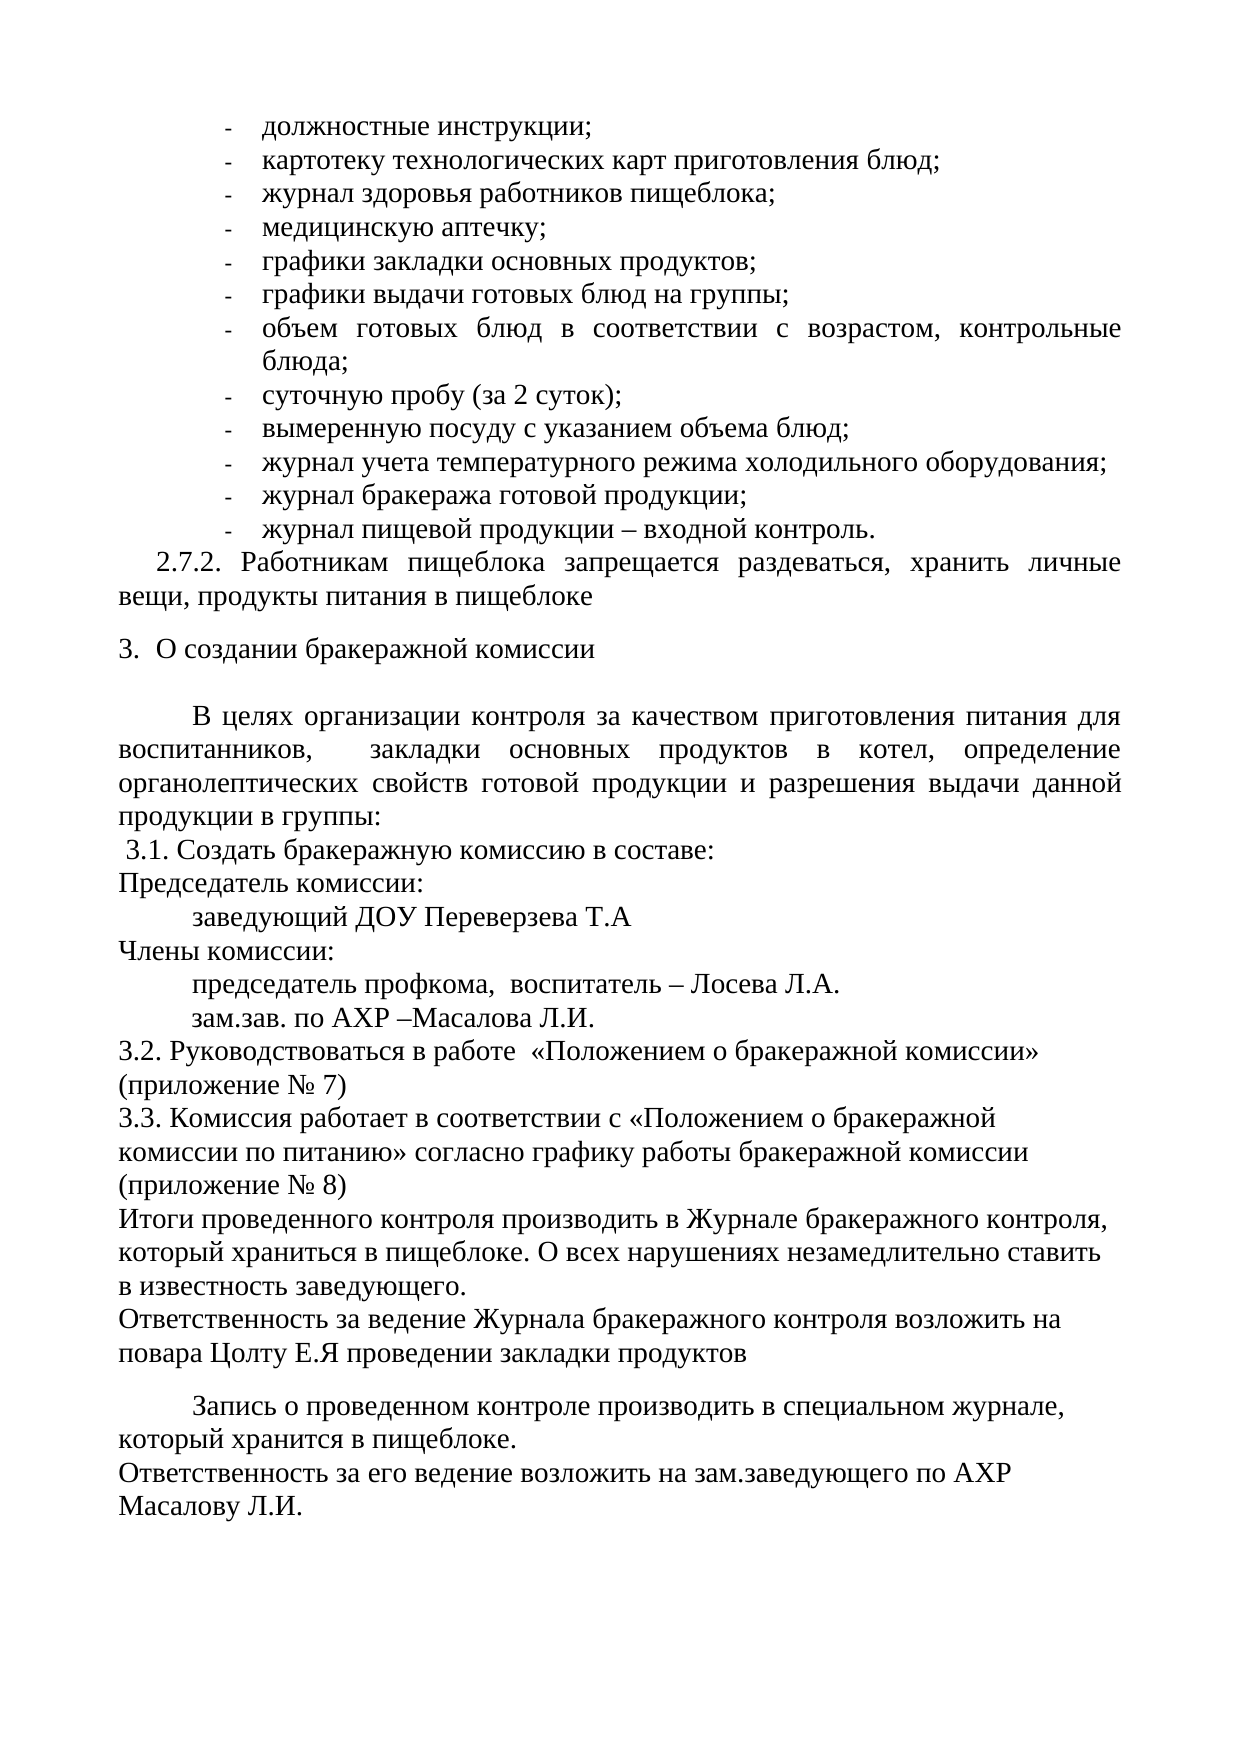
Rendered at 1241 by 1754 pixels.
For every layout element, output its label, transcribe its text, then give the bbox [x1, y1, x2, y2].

text зам.зав. по АХР –Масалова Л.И. [118, 1000, 1122, 1033]
text Председатель комиссии: [118, 866, 1122, 899]
text 3.2. Руководствоваться в работе «Положением о бракеражной комиссии» (приложение № 7) [118, 1033, 1122, 1100]
list журнал бракеража готовой продукции; [224, 477, 1122, 511]
text В целях организации контроля за качеством приготовления питания для воспитанников, закладки основных продуктов в котел, определение органолептических свойств готовой продукции и разрешения выдачи данной продукции в группы: [118, 698, 1122, 832]
text Ответственность за ведение Журнала бракеражного контроля возложить на повара Цолту Е.Я проведении закладки продуктов [118, 1302, 1122, 1369]
text заведующий ДОУ Переверзева Т.А [118, 899, 1122, 933]
list графики выдачи готовых блюд на группы; [224, 276, 1122, 310]
text председатель профкома, воспитатель – Лосева Л.А. [118, 966, 1122, 1000]
list журнал учета температурного режима холодильного оборудования; [224, 444, 1122, 477]
text Запись о проведенном контроле производить в специальном журнале, который хранится в пищеблоке. [118, 1388, 1122, 1455]
list вымеренную посуду с указанием объема блюд; [224, 410, 1122, 444]
list графики закладки основных продуктов; [224, 243, 1122, 276]
text 3.3. Комиссия работает в соответствии с «Положением о бракеражной комиссии по питанию» согласно графику работы бракеражной комиссии (приложение № 8) [118, 1100, 1122, 1201]
text Итоги проведенного контроля производить в Журнале бракеражного контроля, который храниться в пищеблоке. О всех нарушениях незамедлительно ставить в известность заведующего. [118, 1201, 1122, 1302]
text Члены комиссии: [118, 933, 1122, 966]
list О создании бракеражной комиссии [118, 631, 1122, 664]
list объем готовых блюд в соответствии с возрастом, контрольные блюда; [224, 310, 1122, 377]
text 3.1. Создать бракеражную комиссию в составе: [118, 832, 1122, 866]
list журнал пищевой продукции – входной контроль. [224, 511, 1122, 544]
list суточную пробу (за 2 суток); [224, 377, 1122, 410]
list должностные инструкции; [224, 108, 1122, 142]
text 2.7.2. Работникам пищеблока запрещается раздеваться, хранить личные вещи, продукты питания в пищеблоке [118, 544, 1122, 612]
list картотеку технологических карт приготовления блюд; [224, 142, 1122, 176]
list журнал здоровья работников пищеблока; [224, 176, 1122, 209]
list медицинскую аптечку; [224, 209, 1122, 243]
text Ответственность за его ведение возложить на зам.заведующего по АХР Масалову Л.И. [118, 1455, 1122, 1522]
